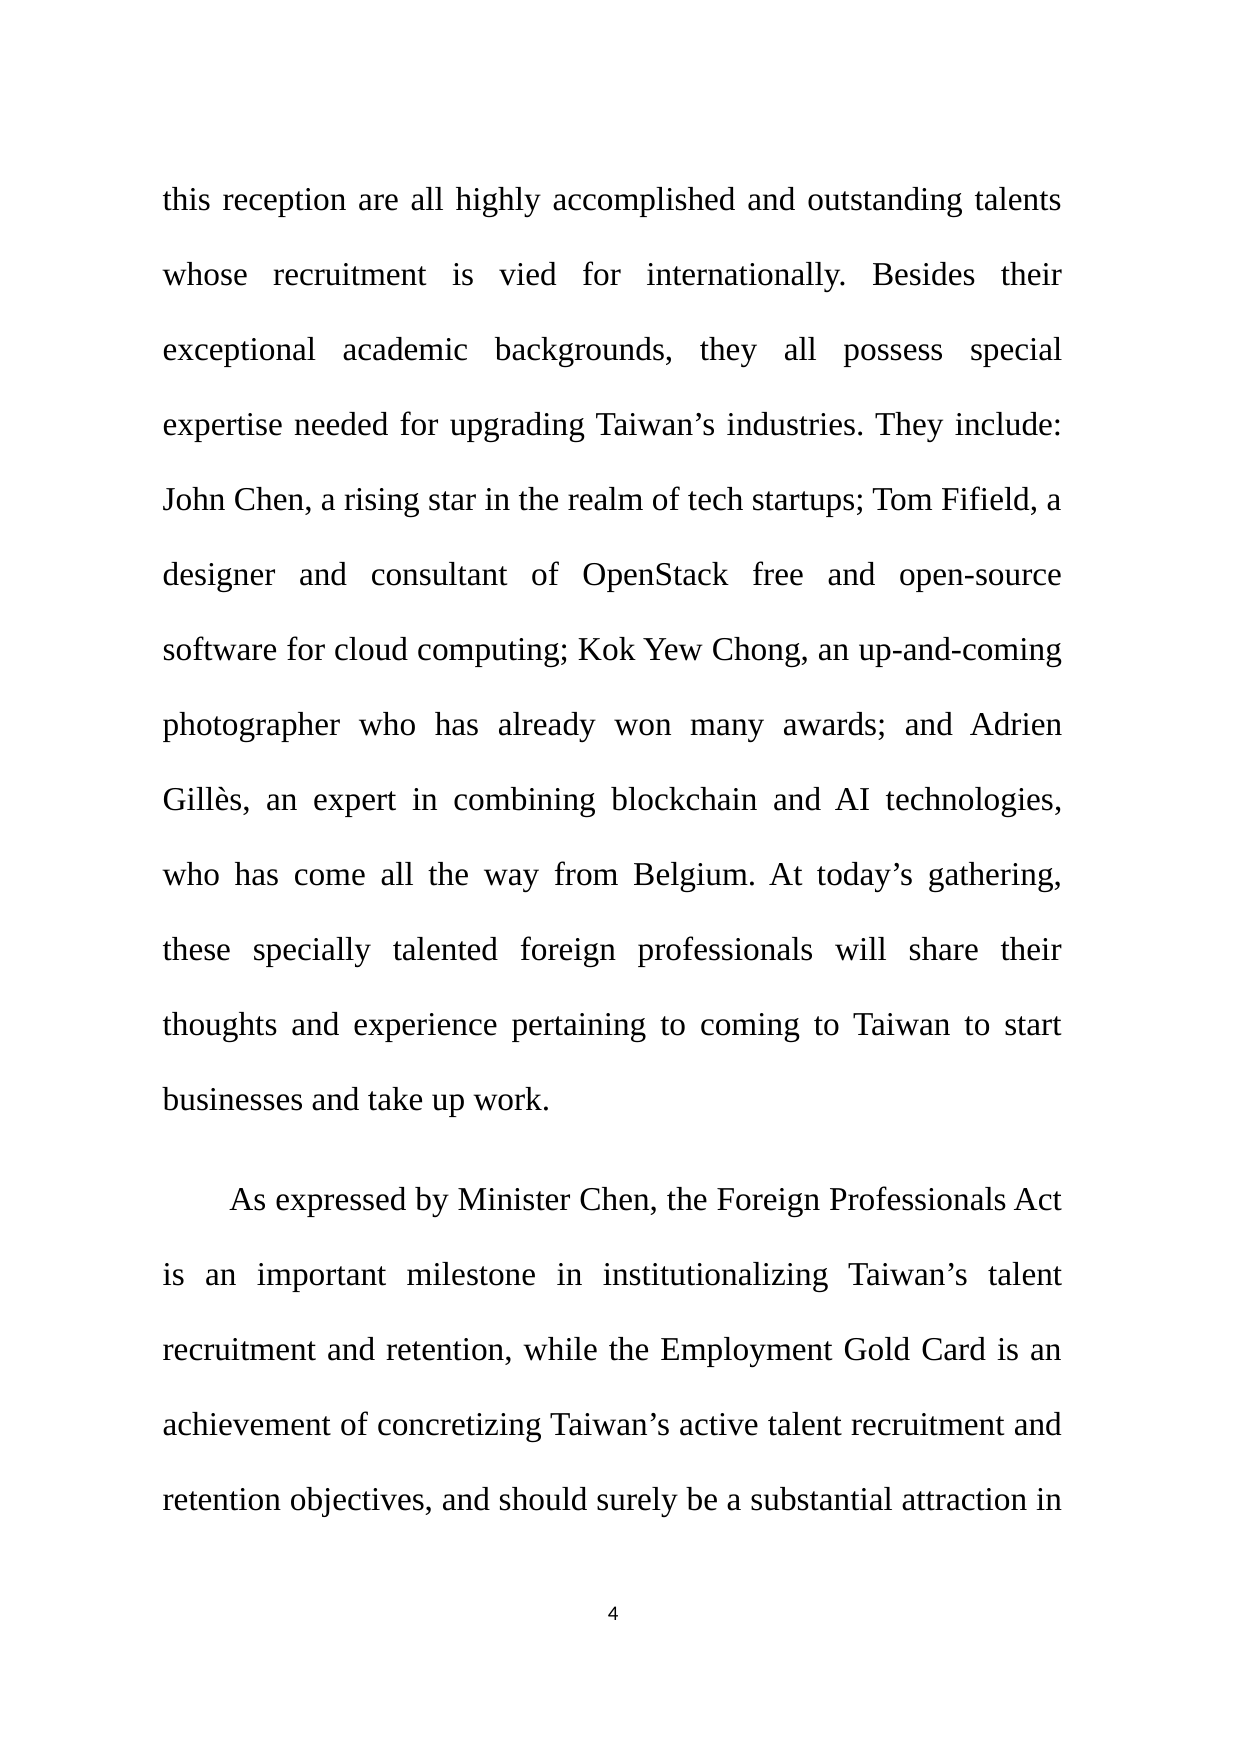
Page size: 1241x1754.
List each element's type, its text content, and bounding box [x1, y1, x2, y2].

text As expressed by Minister Chen, the Foreign Professionals Act is an important milestone in institutionalizing Taiwan’s talent recruitment and retention, while the Employment Gold Card is an achievement of concretizing Taiwan’s active talent recruitment and retention objectives, and should surely be a substantial attraction in [162, 1161, 1063, 1536]
text this reception are all highly accomplished and outstanding talents whose recruitment is vied for internationally. Besides their exceptional academic backgrounds, they all possess special expertise needed for upgrading Taiwan’s industries. They include: John Chen, a rising star in the realm of tech startups; Tom Fifield, a designer and consultant of OpenStack free and open-source software for cloud computing; Kok Yew Chong, an up-and-coming photographer who has already won many awards; and Adrien Gillès, an expert in combining blockchain and AI technologies, who has come all the way from Belgium. At today’s gathering, these specially talented foreign professionals will share their thoughts and experience pertaining to coming to Taiwan to start businesses and take up work. [162, 161, 1063, 1136]
